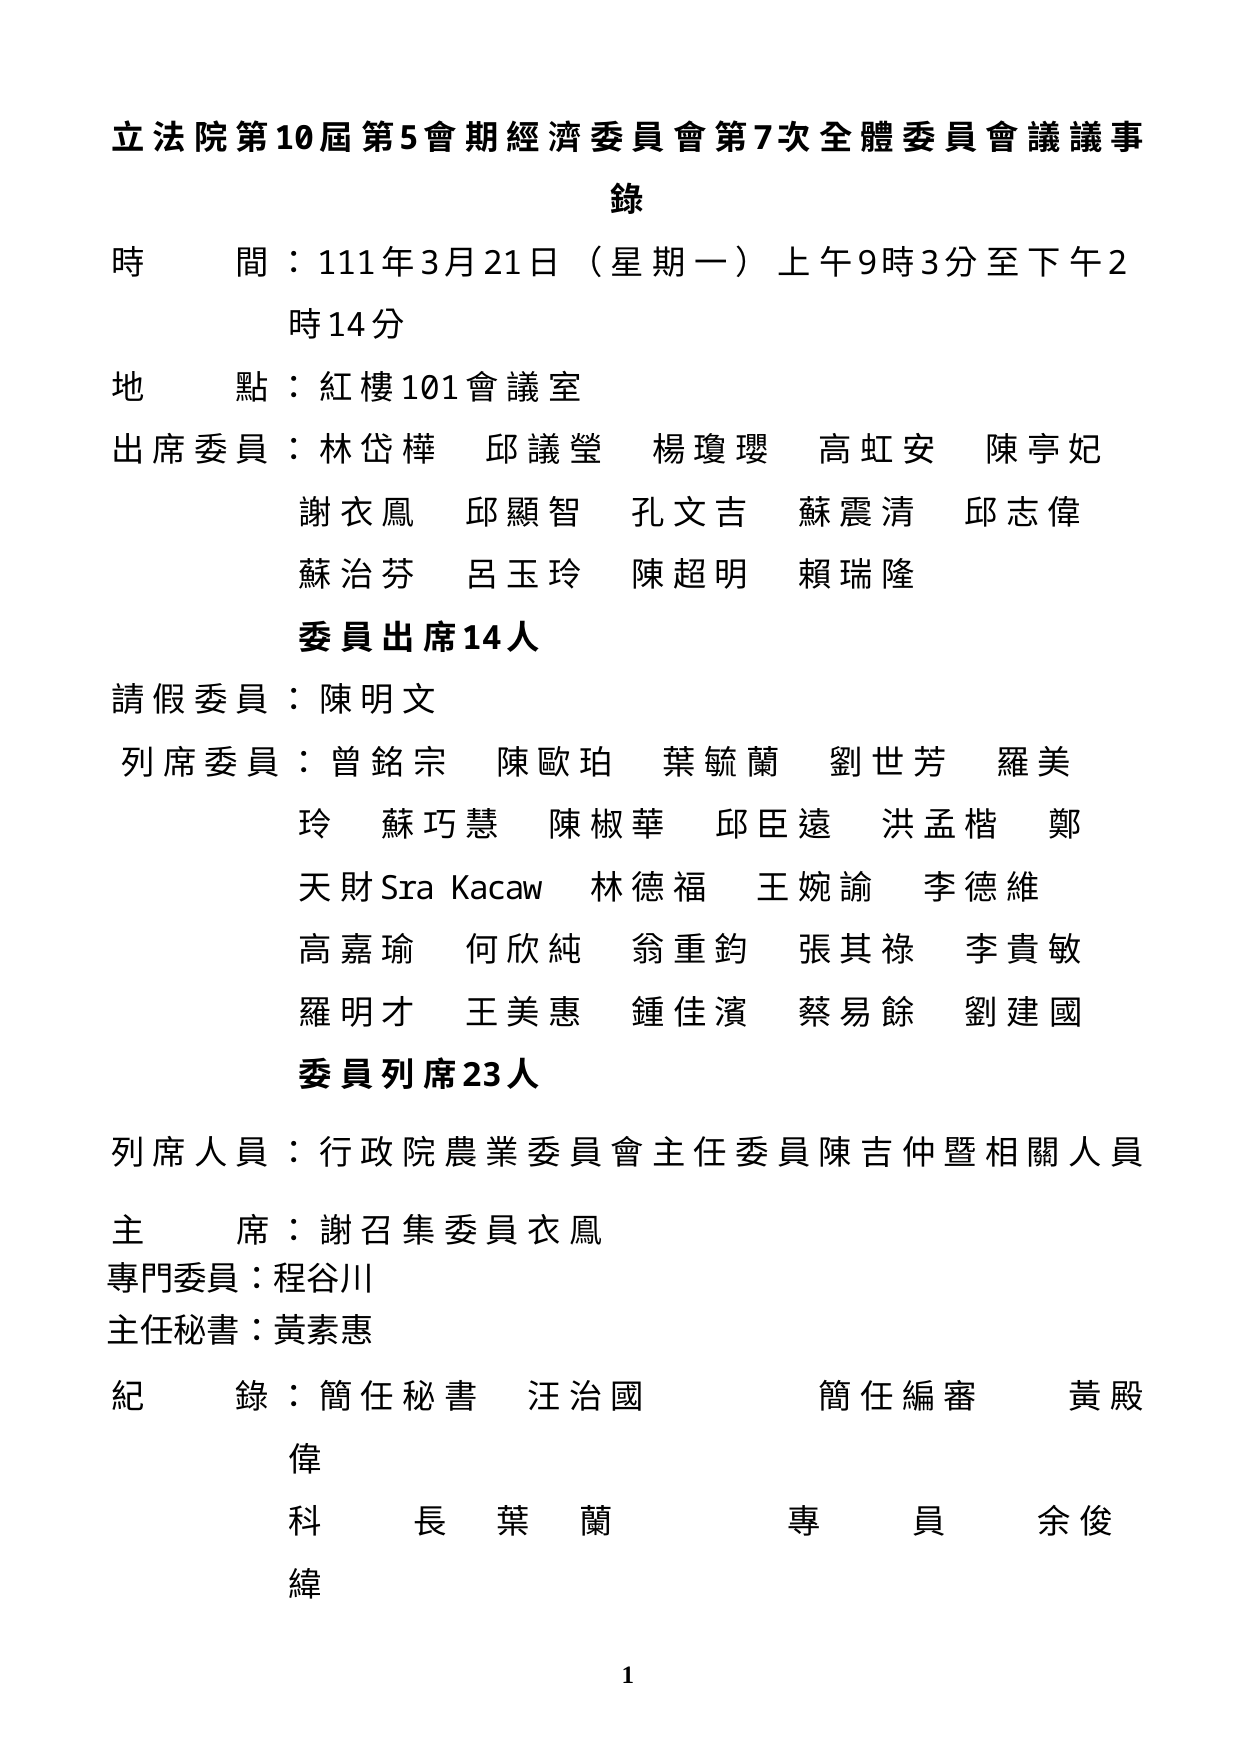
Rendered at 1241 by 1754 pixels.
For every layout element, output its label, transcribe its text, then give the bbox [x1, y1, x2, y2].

text 紀 錄：簡任秘書 汪治國 簡任編審 黃殿偉 [107, 1353, 1148, 1478]
text 委員列席23人 [276, 1031, 1114, 1093]
text 地 點：紅樓101會議室 [107, 343, 1148, 406]
text 立法院第10屆第5會期經濟委員會第7次全體委員會議議事錄 [107, 93, 1148, 218]
text 主任秘書：黃素惠 [107, 1301, 1148, 1353]
text 委員出席14人 [276, 593, 1114, 656]
text 時 間：111年3月21日（星期一）上午9時3分至下午2時14分 [107, 218, 1131, 343]
text 主 席：謝召集委員衣鳯 [107, 1186, 1148, 1248]
text 請假委員：陳明文 [107, 656, 1114, 718]
text 專門委員：程谷川 [107, 1248, 1148, 1301]
text 列席人員：行政院農業委員會主任委員陳吉仲暨相關人員 [107, 1108, 1148, 1171]
text 列席委員：曾銘宗 陳歐珀 葉毓蘭 劉世芳 羅美玲 蘇巧慧 陳椒華 邱臣遠 洪孟楷 鄭天財Sra Kacaw 林德福 王婉諭 李德維 高嘉瑜 何欣純 翁重鈞 張其祿 李貴敏 羅明才 王美惠 鍾佳濱 蔡易餘 劉建國 [107, 718, 1114, 1031]
text 出席委員：林岱樺 邱議瑩 楊瓊瓔 高虹安 陳亭妃 謝衣鳯 邱顯智 孔文吉 蘇震清 邱志偉 蘇治芬 呂玉玲 陳超明 賴瑞隆 [107, 406, 1114, 593]
text 科 長 葉 蘭 專 員 余俊緯 [280, 1478, 1148, 1603]
